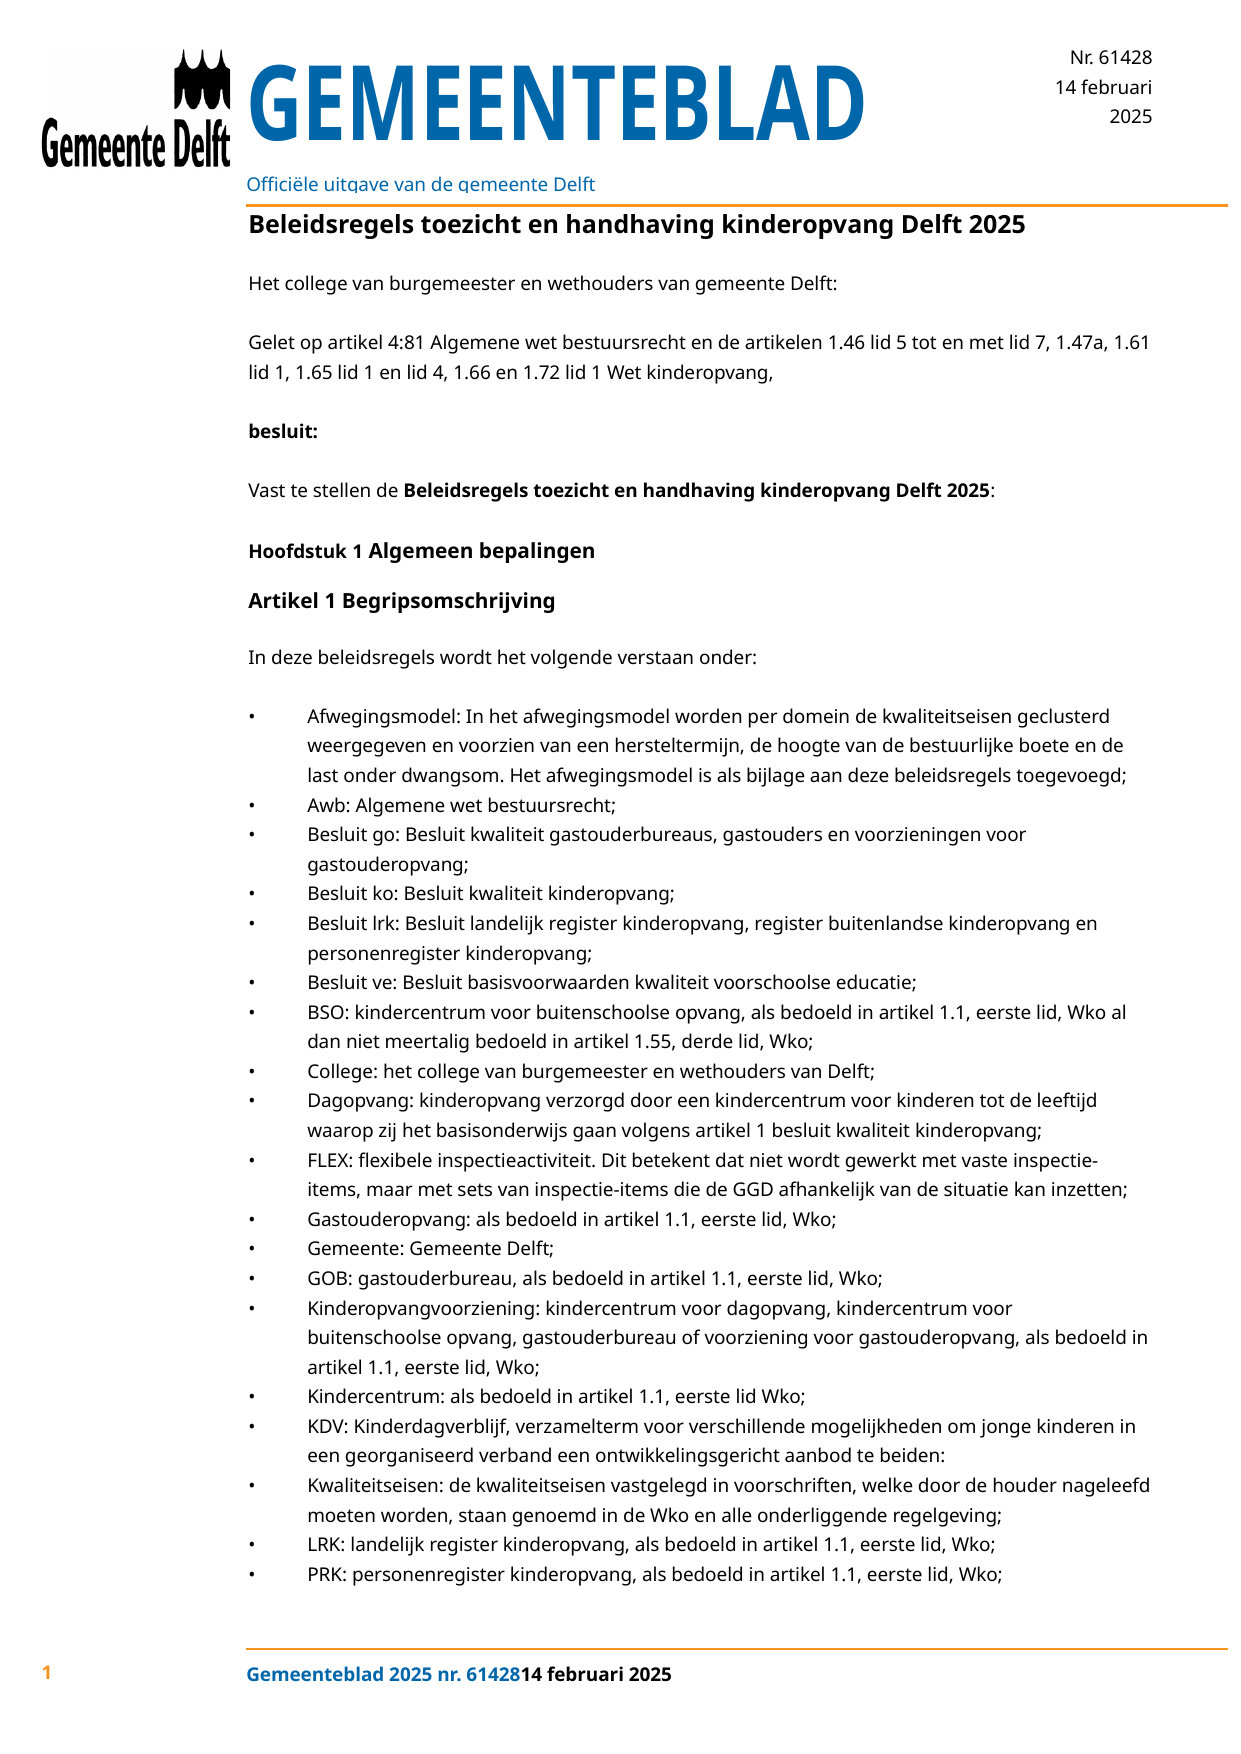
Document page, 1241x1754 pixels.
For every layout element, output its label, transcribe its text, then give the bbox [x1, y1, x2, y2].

list College: het college van burgemeester en wethouders van Delft; [248, 1058, 1152, 1084]
list FLEX: flexibele inspectieactiviteit. Dit betekent dat niet wordt gewerkt met vaste inspectie-items, maar met sets van inspectie-items die de GGD afhankelijk van de situatie kan inzetten; [248, 1147, 1152, 1202]
text Artikel 1 Begripsomschrijving [248, 586, 1152, 614]
text Gelet op artikel 4:81 Algemene wet bestuursrecht en de artikelen 1.46 lid 5 tot en met lid 7, 1.47a, 1.61 lid 1, 1.65 lid 1 en lid 4, 1.66 en 1.72 lid 1 Wet kinderopvang, [248, 329, 1152, 385]
text Beleidsregels toezicht en handhaving kinderopvang Delft 2025 [248, 207, 1152, 241]
text In deze beleidsregels wordt het volgende verstaan onder: [248, 644, 1152, 669]
list Besluit ve: Besluit basisvoorwaarden kwaliteit voorschoolse educatie; [248, 969, 1152, 995]
list BSO: kindercentrum voor buitenschoolse opvang, als bedoeld in artikel 1.1, eerste lid, Wko al dan niet meertalig bedoeld in artikel 1.55, derde lid, Wko; [248, 999, 1152, 1054]
list Kinderopvangvoorziening: kindercentrum voor dagopvang, kindercentrum voor buitenschoolse opvang, gastouderbureau of voorziening voor gastouderopvang, als bedoeld in artikel 1.1, eerste lid, Wko; [248, 1295, 1152, 1379]
list Afwegingsmodel: In het afwegingsmodel worden per domein de kwaliteitseisen geclusterd weergegeven en voorzien van een hersteltermijn, de hoogte van de bestuurlijke boete en de last onder dwangsom. Het afwegingsmodel is als bijlage aan deze beleidsregels toegevoegd; [248, 703, 1152, 788]
list Dagopvang: kinderopvang verzorgd door een kindercentrum voor kinderen tot de leeftijd waarop zij het basisonderwijs gaan volgens artikel 1 besluit kwaliteit kinderopvang; [248, 1088, 1152, 1143]
text Vast te stellen de Beleidsregels toezicht en handhaving kinderopvang Delft 2025: [248, 477, 1152, 503]
list Awb: Algemene wet bestuursrecht; [248, 792, 1152, 817]
list LRK: landelijk register kinderopvang, als bedoeld in artikel 1.1, eerste lid, Wko; [248, 1531, 1152, 1557]
text Hoofdstuk 1 Algemeen bepalingen [248, 537, 1152, 565]
text besluit: [248, 418, 1152, 444]
list Kindercentrum: als bedoeld in artikel 1.1, eerste lid Wko; [248, 1383, 1152, 1409]
list Kwaliteitseisen: de kwaliteitseisen vastgelegd in voorschriften, welke door de houder nageleefd moeten worden, staan genoemd in de Wko en alle onderliggende regelgeving; [248, 1472, 1152, 1527]
text Het college van burgemeester en wethouders van gemeente Delft: [248, 270, 1152, 296]
list PRK: personenregister kinderopvang, als bedoeld in artikel 1.1, eerste lid, Wko; [248, 1561, 1152, 1587]
list Besluit ko: Besluit kwaliteit kinderopvang; [248, 881, 1152, 906]
list GOB: gastouderbureau, als bedoeld in artikel 1.1, eerste lid, Wko; [248, 1265, 1152, 1291]
list Besluit lrk: Besluit landelijk register kinderopvang, register buitenlandse kinderopvang en personenregister kinderopvang; [248, 910, 1152, 965]
list Gemeente: Gemeente Delft; [248, 1236, 1152, 1261]
list Besluit go: Besluit kwaliteit gastouderbureaus, gastouders en voorzieningen voor gastouderopvang; [248, 821, 1152, 877]
picture [41, 47, 231, 172]
list Gastouderopvang: als bedoeld in artikel 1.1, eerste lid, Wko; [248, 1206, 1152, 1232]
list KDV: Kinderdagverblijf, verzamelterm voor verschillende mogelijkheden om jonge kinderen in een georganiseerd verband een ontwikkelingsgericht aanbod te beiden: [248, 1413, 1152, 1468]
